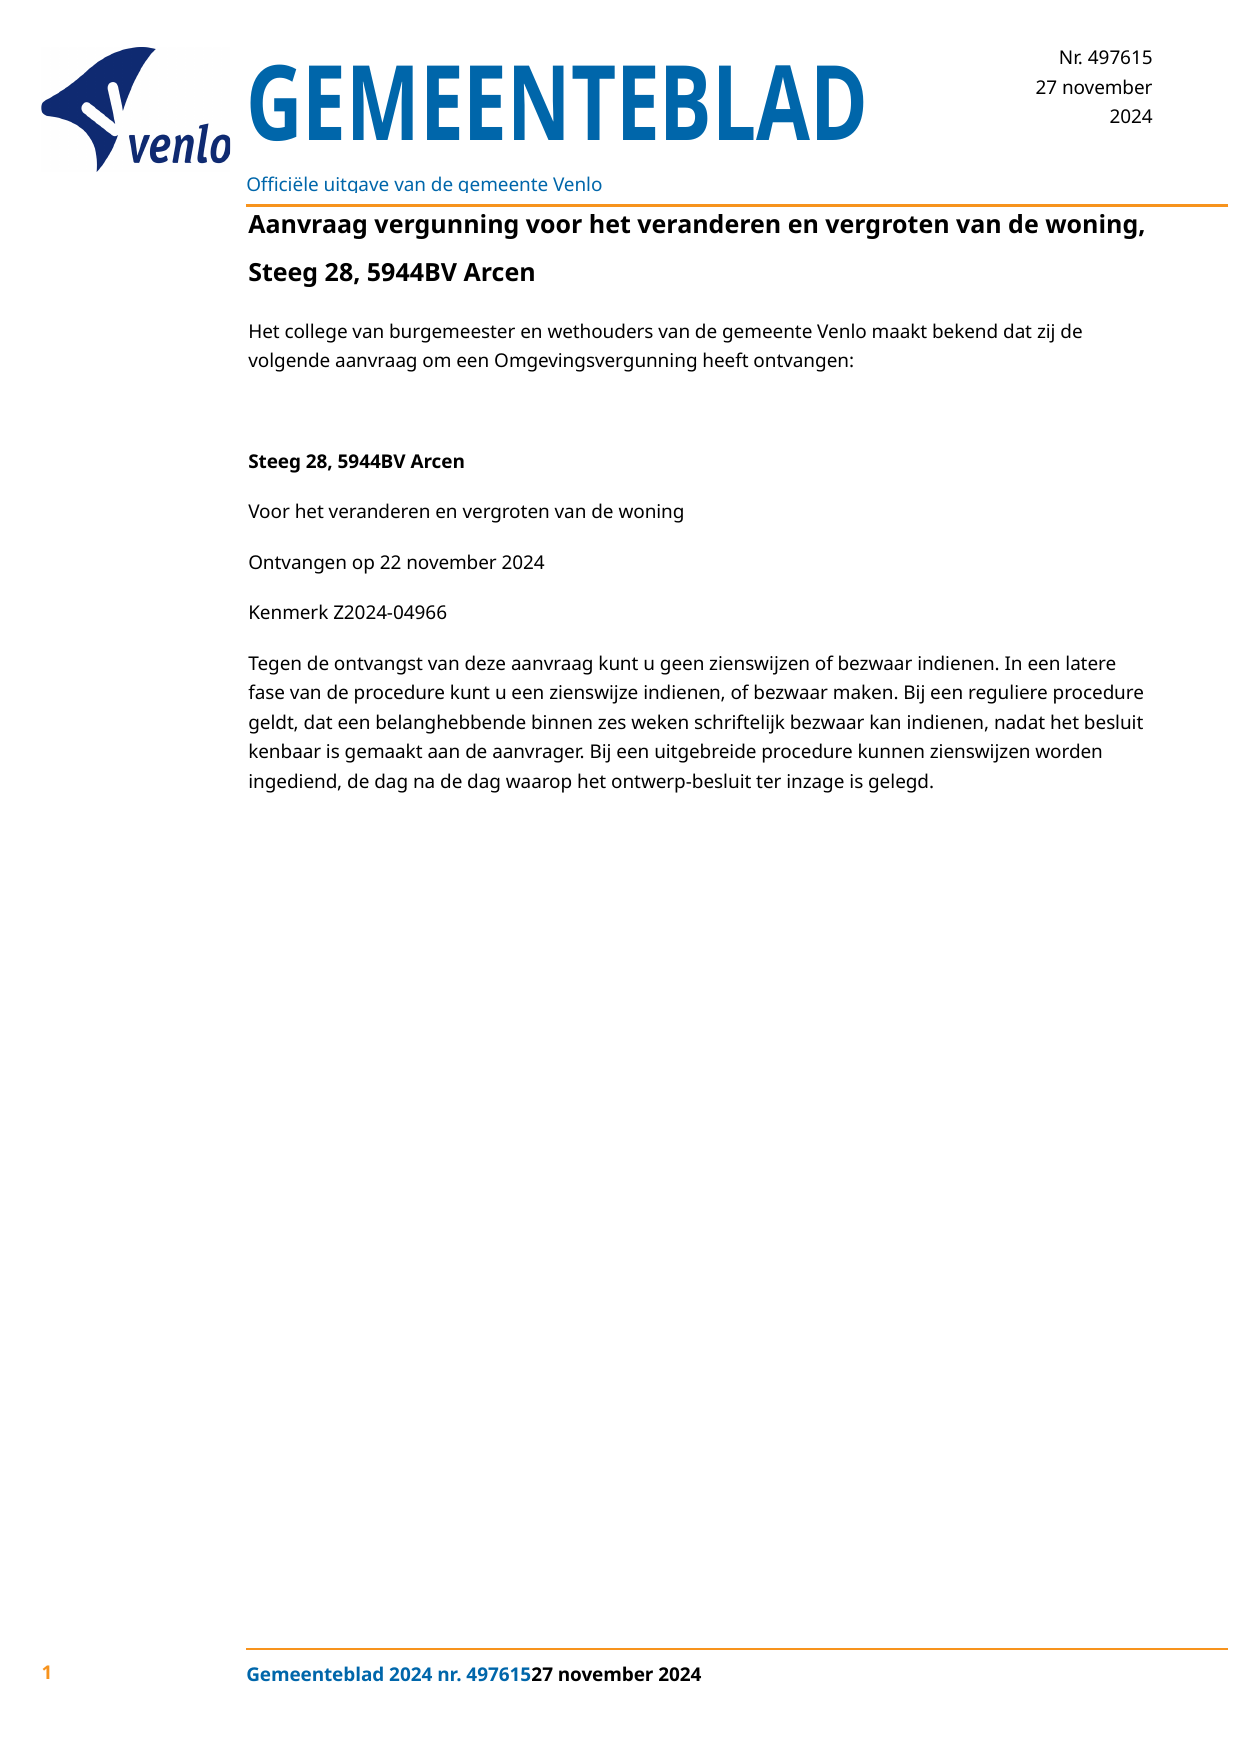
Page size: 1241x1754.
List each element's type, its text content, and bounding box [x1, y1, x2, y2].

text Steeg 28, 5944BV Arcen [248, 448, 1152, 474]
text Voor het veranderen en vergroten van de woning [248, 499, 1152, 524]
text Het college van burgemeester en wethouders van de gemeente Venlo maakt bekend dat zij de volgende aanvraag om een Omgevingsvergunning heeft ontvangen: [248, 318, 1152, 373]
picture [41, 47, 231, 172]
text Kenmerk Z2024-04966 [248, 599, 1152, 625]
text Ontvangen op 22 november 2024 [248, 549, 1152, 575]
text Tegen de ontvangst van deze aanvraag kunt u geen zienswijzen of bezwaar indienen. In een latere fase van de procedure kunt u een zienswijze indienen, of bezwaar maken. Bij een reguliere procedure geldt, dat een belanghebbende binnen zes weken schriftelijk bezwaar kan indienen, nadat het besluit kenbaar is gemaakt aan de aanvrager. Bij een uitgebreide procedure kunnen zienswijzen worden ingediend, de dag na de dag waarop het ontwerp-besluit ter inzage is gelegd. [248, 650, 1152, 794]
text Aanvraag vergunning voor het veranderen en vergroten van de woning, Steeg 28, 5944BV Arcen [248, 207, 1152, 288]
